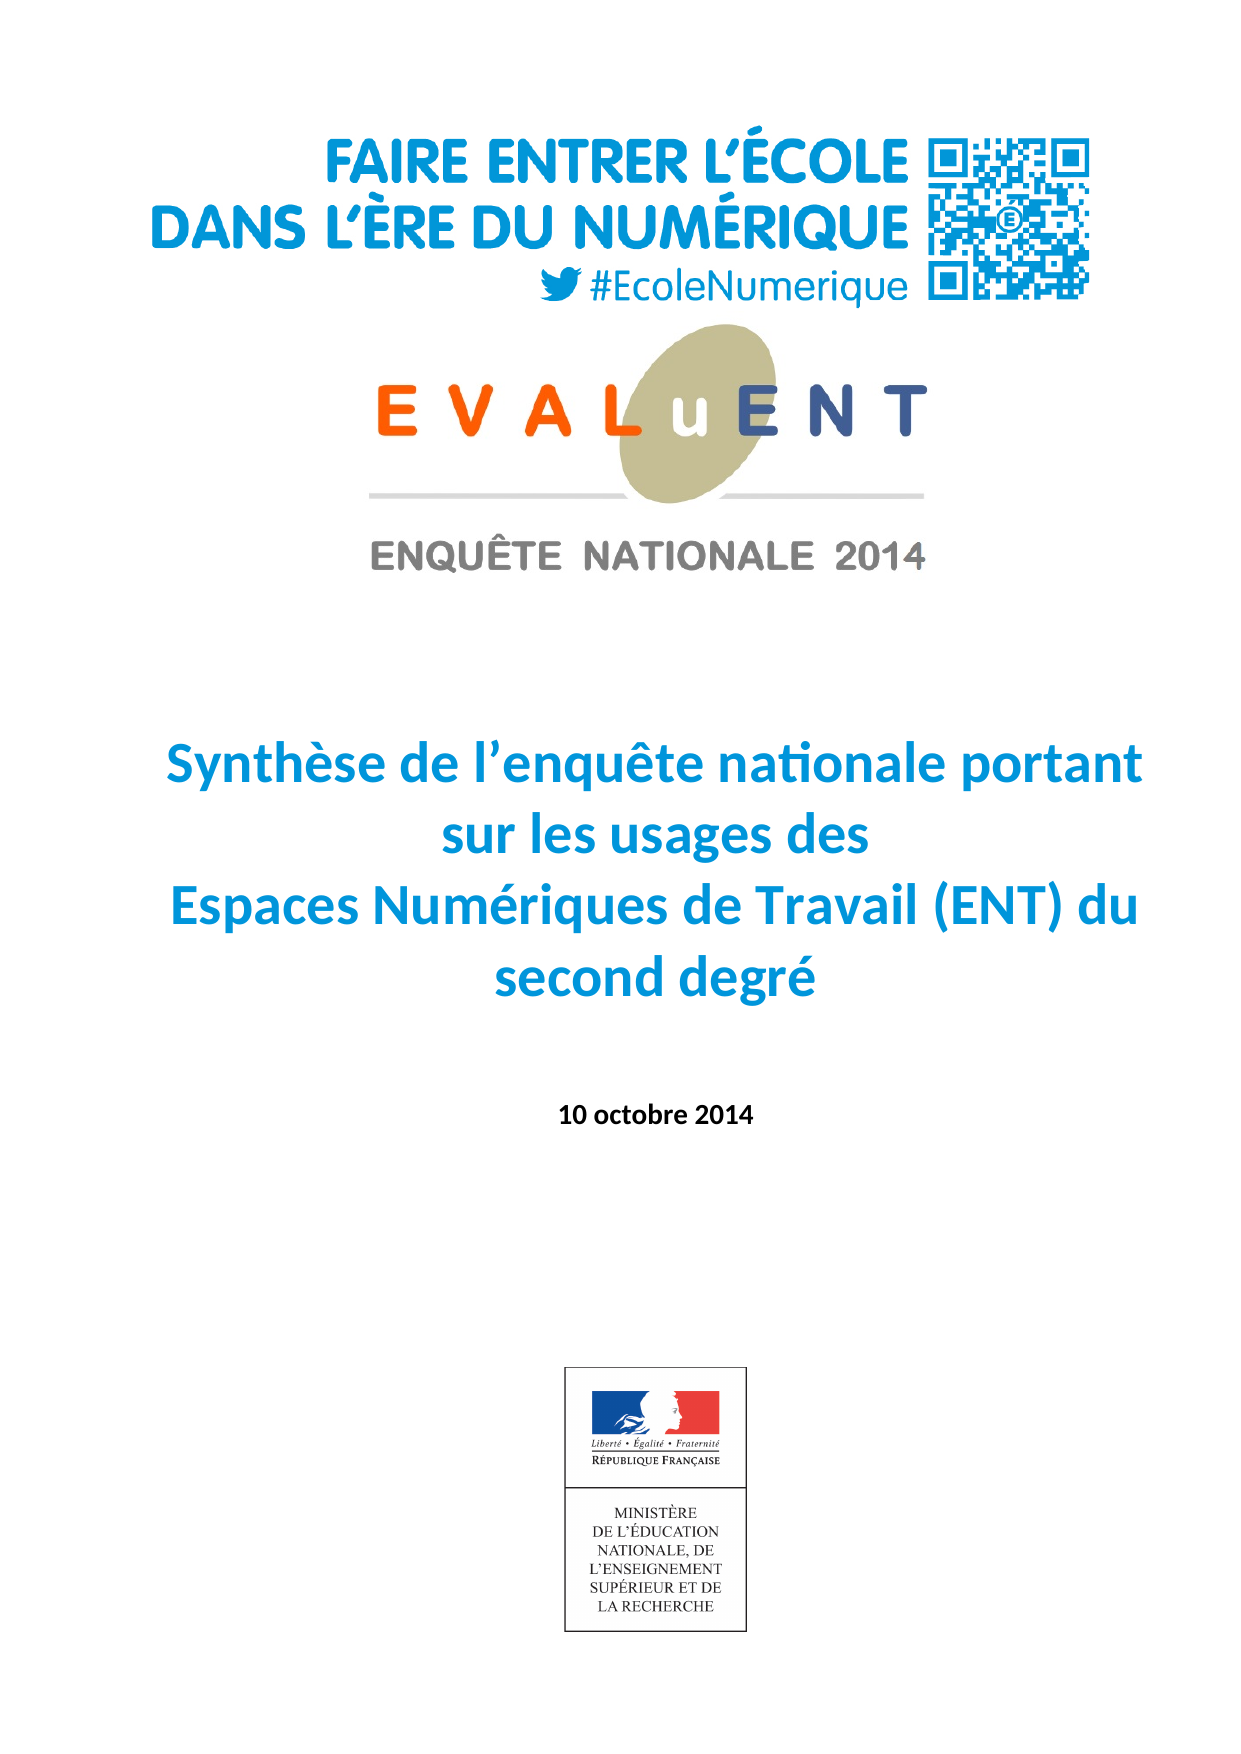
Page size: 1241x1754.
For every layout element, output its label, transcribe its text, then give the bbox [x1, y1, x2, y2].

text Synthèse de l’enquête nationale portant sur les usages des Espaces Numériques de Travail (ENT) du second degré [148, 726, 1163, 1011]
text 10 octobre 2014 [148, 1096, 1163, 1132]
